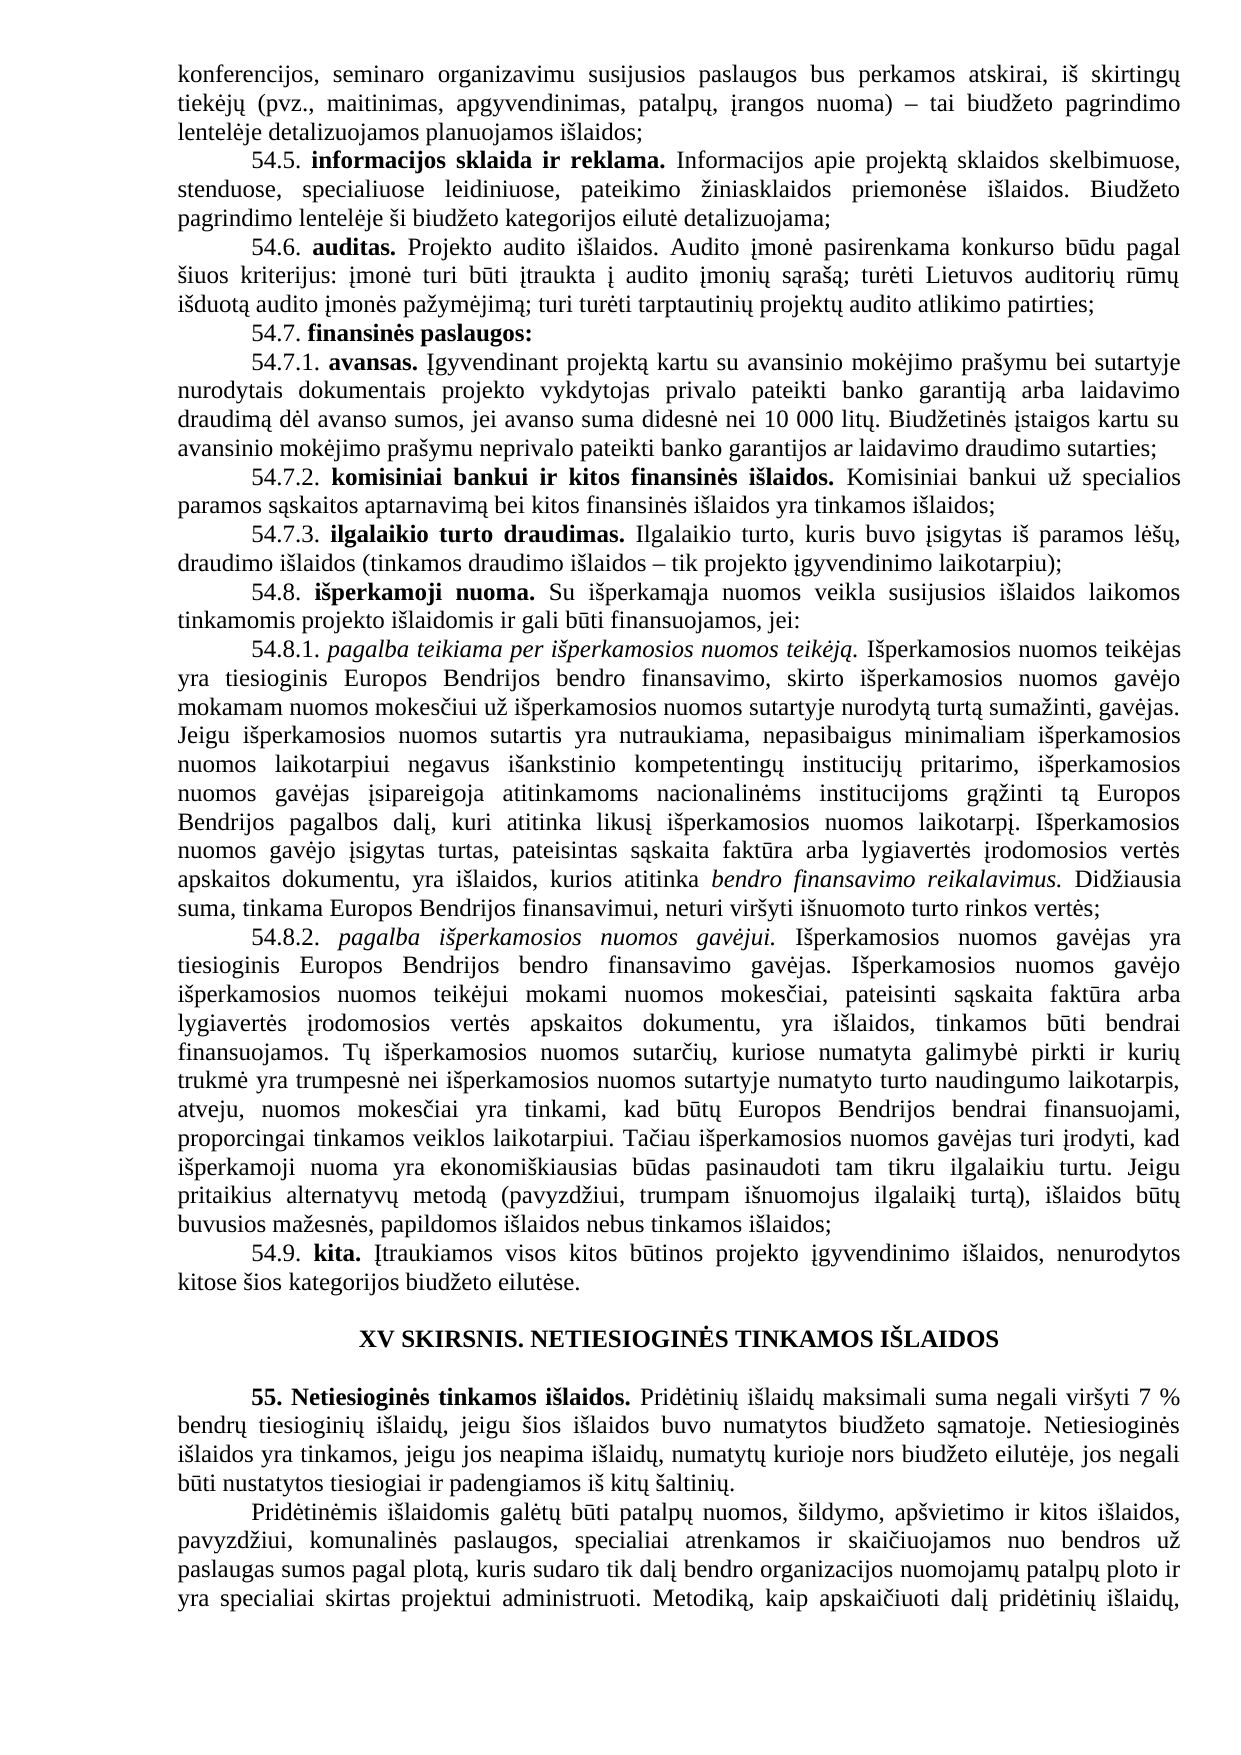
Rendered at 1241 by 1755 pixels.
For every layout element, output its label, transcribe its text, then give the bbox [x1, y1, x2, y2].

text 54.9. kita. Įtraukiamos visos kitos būtinos projekto įgyvendinimo išlaidos, nenurodytos kitose šios kategorijos biudžeto eilutėse. [177, 1238, 1181, 1295]
text Pridėtinėmis išlaidomis galėtų būti patalpų nuomos, šildymo, apšvietimo ir kitos išlaidos, pavyzdžiui, komunalinės paslaugos, specialiai atrenkamos ir skaičiuojamos nuo bendros už paslaugas sumos pagal plotą, kuris sudaro tik dalį bendro organizacijos nuomojamų patalpų ploto ir yra specialiai skirtas projektui administruoti. Metodiką, kaip apskaičiuoti dalį pridėtinių išlaidų, [177, 1497, 1181, 1612]
text 54.7.3. ilgalaikio turto draudimas. Ilgalaikio turto, kuris buvo įsigytas iš paramos lėšų, draudimo išlaidos (tinkamos draudimo išlaidos – tik projekto įgyvendinimo laikotarpiu); [177, 519, 1181, 577]
text 54.5. informacijos sklaida ir reklama. Informacijos apie projektą sklaidos skelbimuose, stenduose, specialiuose leidiniuose, pateikimo žiniasklaidos priemonėse išlaidos. Biudžeto pagrindimo lentelėje ši biudžeto kategorijos eilutė detalizuojama; [177, 145, 1181, 232]
text 54.7.2. komisiniai bankui ir kitos finansinės išlaidos. Komisiniai bankui už specialios paramos sąskaitos aptarnavimą bei kitos finansinės išlaidos yra tinkamos išlaidos; [177, 462, 1181, 519]
text konferencijos, seminaro organizavimu susijusios paslaugos bus perkamos atskirai, iš skirtingų tiekėjų (pvz., maitinimas, apgyvendinimas, patalpų, įrangos nuoma) – tai biudžeto pagrindimo lentelėje detalizuojamos planuojamos išlaidos; [177, 59, 1181, 145]
text 54.7. finansinės paslaugos: [177, 318, 1181, 347]
text 54.8.1. pagalba teikiama per išperkamosios nuomos teikėją. Išperkamosios nuomos teikėjas yra tiesioginis Europos Bendrijos bendro finansavimo, skirto išperkamosios nuomos gavėjo mokamam nuomos mokesčiui už išperkamosios nuomos sutartyje nurodytą turtą sumažinti, gavėjas. Jeigu išperkamosios nuomos sutartis yra nutraukiama, nepasibaigus minimaliam išperkamosios nuomos laikotarpiui negavus išankstinio kompetentingų institucijų pritarimo, išperkamosios nuomos gavėjas įsipareigoja atitinkamoms nacionalinėms institucijoms grąžinti tą Europos Bendrijos pagalbos dalį, kuri atitinka likusį išperkamosios nuomos laikotarpį. Išperkamosios nuomos gavėjo įsigytas turtas, pateisintas sąskaita faktūra arba lygiavertės įrodomosios vertės apskaitos dokumentu, yra išlaidos, kurios atitinka bendro finansavimo reikalavimus. Didžiausia suma, tinkama Europos Bendrijos finansavimui, neturi viršyti išnuomoto turto rinkos vertės; [177, 634, 1181, 922]
text 55. Netiesioginės tinkamos išlaidos. Pridėtinių išlaidų maksimali suma negali viršyti 7 % bendrų tiesioginių išlaidų, jeigu šios išlaidos buvo numatytos biudžeto sąmatoje. Netiesioginės išlaidos yra tinkamos, jeigu jos neapima išlaidų, numatytų kurioje nors biudžeto eilutėje, jos negali būti nustatytos tiesiogiai ir padengiamos iš kitų šaltinių. [177, 1382, 1181, 1497]
text 54.8. išperkamoji nuoma. Su išperkamąja nuomos veikla susijusios išlaidos laikomos tinkamomis projekto išlaidomis ir gali būti finansuojamos, jei: [177, 577, 1181, 634]
text 54.8.2. pagalba išperkamosios nuomos gavėjui. Išperkamosios nuomos gavėjas yra tiesioginis Europos Bendrijos bendro finansavimo gavėjas. Išperkamosios nuomos gavėjo išperkamosios nuomos teikėjui mokami nuomos mokesčiai, pateisinti sąskaita faktūra arba lygiavertės įrodomosios vertės apskaitos dokumentu, yra išlaidos, tinkamos būti bendrai finansuojamos. Tų išperkamosios nuomos sutarčių, kuriose numatyta galimybė pirkti ir kurių trukmė yra trumpesnė nei išperkamosios nuomos sutartyje numatyto turto naudingumo laikotarpis, atveju, nuomos mokesčiai yra tinkami, kad būtų Europos Bendrijos bendrai finansuojami, proporcingai tinkamos veiklos laikotarpiui. Tačiau išperkamosios nuomos gavėjas turi įrodyti, kad išperkamoji nuoma yra ekonomiškiausias būdas pasinaudoti tam tikru ilgalaikiu turtu. Jeigu pritaikius alternatyvų metodą (pavyzdžiui, trumpam išnuomojus ilgalaikį turtą), išlaidos būtų buvusios mažesnės, papildomos išlaidos nebus tinkamos išlaidos; [177, 922, 1181, 1238]
text 54.7.1. avansas. Įgyvendinant projektą kartu su avansinio mokėjimo prašymu bei sutartyje nurodytais dokumentais projekto vykdytojas privalo pateikti banko garantiją arba laidavimo draudimą dėl avanso sumos, jei avanso suma didesnė nei 10 000 litų. Biudžetinės įstaigos kartu su avansinio mokėjimo prašymu neprivalo pateikti banko garantijos ar laidavimo draudimo sutarties; [177, 347, 1181, 462]
text XV SKIRSNIS. NETIESIOGINĖS TINKAMOS IŠLAIDOS [177, 1324, 1181, 1353]
text 54.6. auditas. Projekto audito išlaidos. Audito įmonė pasirenkama konkurso būdu pagal šiuos kriterijus: įmonė turi būti įtraukta į audito įmonių sąrašą; turėti Lietuvos auditorių rūmų išduotą audito įmonės pažymėjimą; turi turėti tarptautinių projektų audito atlikimo patirties; [177, 232, 1181, 318]
